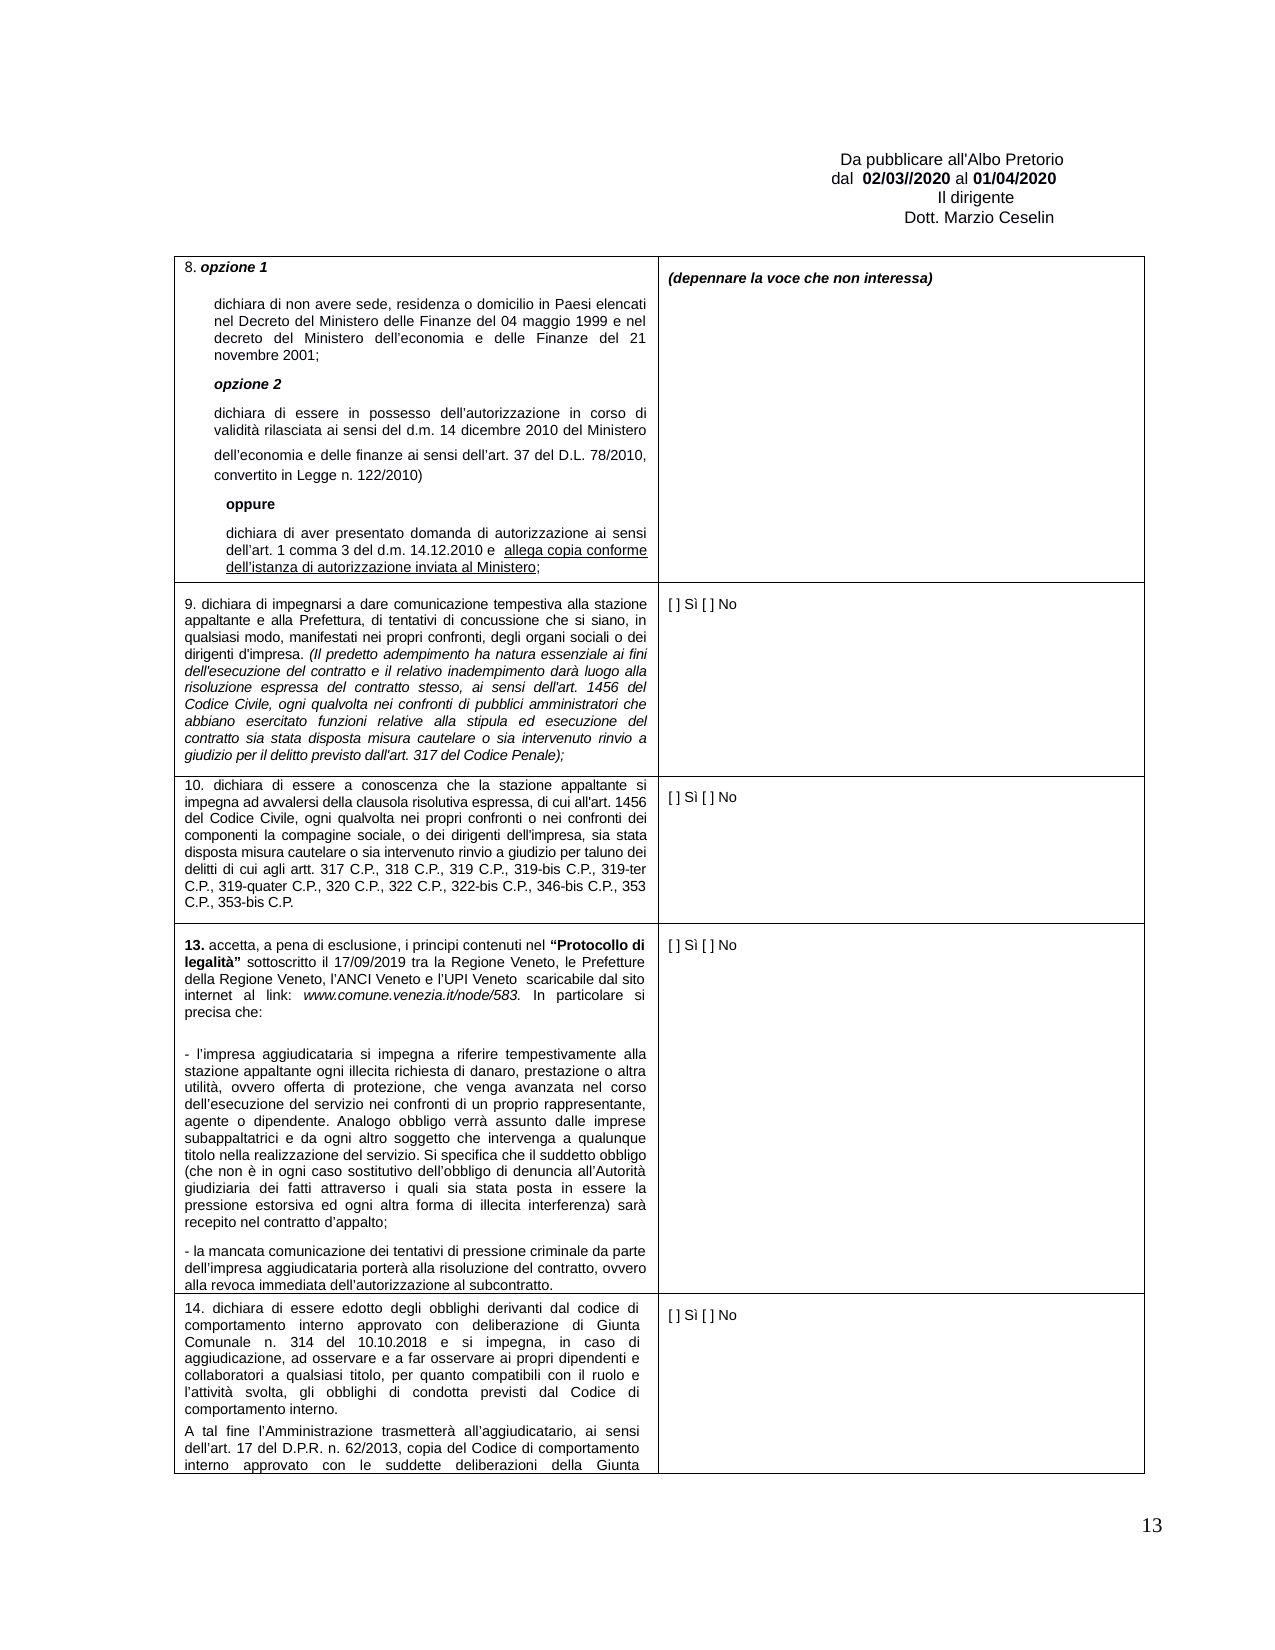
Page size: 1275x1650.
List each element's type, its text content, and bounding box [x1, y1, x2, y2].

table_cell 8. opzione 1 dichiara di non avere sede, residenza o domicilio in Paesi elencati nel Decreto del Ministero delle Finanze del 04 maggio 1999 e nel decreto del Ministero dell’economia e delle Finanze del 21 novembre 2001; opzione 2 dichiara di essere in possesso dell’autorizzazione in corso di validità rilasciata ai sensi del d.m. 14 dicembre 2010 del Ministero dell’economia e delle finanze ai sensi dell’art. 37 del D.L. 78/2010, convertito in Legge n. 122/2010) oppure dichiara di aver presentato domanda di autorizzazione ai sensi dell’art. 1 comma 3 del d.m. 14.12.2010 e allega copia conforme dell’istanza di autorizzazione inviata al Ministero; [175, 257, 658, 582]
table_cell [ ] Sì [ ] No [659, 583, 1144, 776]
table_cell 10. dichiara di essere a conoscenza che la stazione appaltante si impegna ad avvalersi della clausola risolutiva espressa, di cui all'art. 1456 del Codice Civile, ogni qualvolta nei propri confronti o nei confronti dei componenti la compagine sociale, o dei dirigenti dell'impresa, sia stata disposta misura cautelare o sia intervenuto rinvio a giudizio per taluno dei delitti di cui agli artt. 317 C.P., 318 C.P., 319 C.P., 319-bis C.P., 319-ter C.P., 319-quater C.P., 320 C.P., 322 C.P., 322-bis C.P., 346-bis C.P., 353 C.P., 353-bis C.P. [175, 777, 658, 923]
table_cell (depennare la voce che non interessa) [659, 257, 1144, 582]
table_cell [ ] Sì [ ] No [659, 1294, 1144, 1473]
table_cell [ ] Sì [ ] No [659, 924, 1144, 1293]
table_cell [ ] Sì [ ] No [659, 777, 1144, 923]
table_cell 13. accetta, a pena di esclusione, i principi contenuti nel “Protocollo di legalità” sottoscritto il 17/09/2019 tra la Regione Veneto, le Prefetture della Regione Veneto, l’ANCI Veneto e l’UPI Veneto scaricabile dal sito internet al link: www.comune.venezia.it/node/583. In particolare si precisa che: - l’impresa aggiudicataria si impegna a riferire tempestivamente alla stazione appaltante ogni illecita richiesta di danaro, prestazione o altra utilità, ovvero offerta di protezione, che venga avanzata nel corso dell’esecuzione del servizio nei confronti di un proprio rappresentante, agente o dipendente. Analogo obbligo verrà assunto dalle imprese subappaltatrici e da ogni altro soggetto che intervenga a qualunque titolo nella realizzazione del servizio. Si specifica che il suddetto obbligo (che non è in ogni caso sostitutivo dell’obbligo di denuncia all’Autorità giudiziaria dei fatti attraverso i quali sia stata posta in essere la pressione estorsiva ed ogni altra forma di illecita interferenza) sarà recepito nel contratto d’appalto; - la mancata comunicazione dei tentativi di pressione criminale da parte dell’impresa aggiudicataria porterà alla risoluzione del contratto, ovvero alla revoca immediata dell’autorizzazione al subcontratto. [175, 924, 658, 1293]
table_cell 14. dichiara di essere edotto degli obblighi derivanti dal codice di comportamento interno approvato con deliberazione di Giunta Comunale n. 314 del 10.10.2018 e si impegna, in caso di aggiudicazione, ad osservare e a far osservare ai propri dipendenti e collaboratori a qualsiasi titolo, per quanto compatibili con il ruolo e l’attività svolta, gli obblighi di condotta previsti dal Codice di comportamento interno. A tal fine l’Amministrazione trasmetterà all’aggiudicatario, ai sensi dell’art. 17 del D.P.R. n. 62/2013, copia del Codice di comportamento interno approvato con le suddette deliberazioni della Giunta [175, 1294, 658, 1473]
table_cell 9. dichiara di impegnarsi a dare comunicazione tempestiva alla stazione appaltante e alla Prefettura, di tentativi di concussione che si siano, in qualsiasi modo, manifestati nei propri confronti, degli organi sociali o dei dirigenti d'impresa. (Il predetto adempimento ha natura essenziale ai fini dell'esecuzione del contratto e il relativo inadempimento darà luogo alla risoluzione espressa del contratto stesso, ai sensi dell'art. 1456 del Codice Civile, ogni qualvolta nei confronti di pubblici amministratori che abbiano esercitato funzioni relative alla stipula ed esecuzione del contratto sia stata disposta misura cautelare o sia intervenuto rinvio a giudizio per il delitto previsto dall'art. 317 del Codice Penale); [175, 583, 658, 776]
